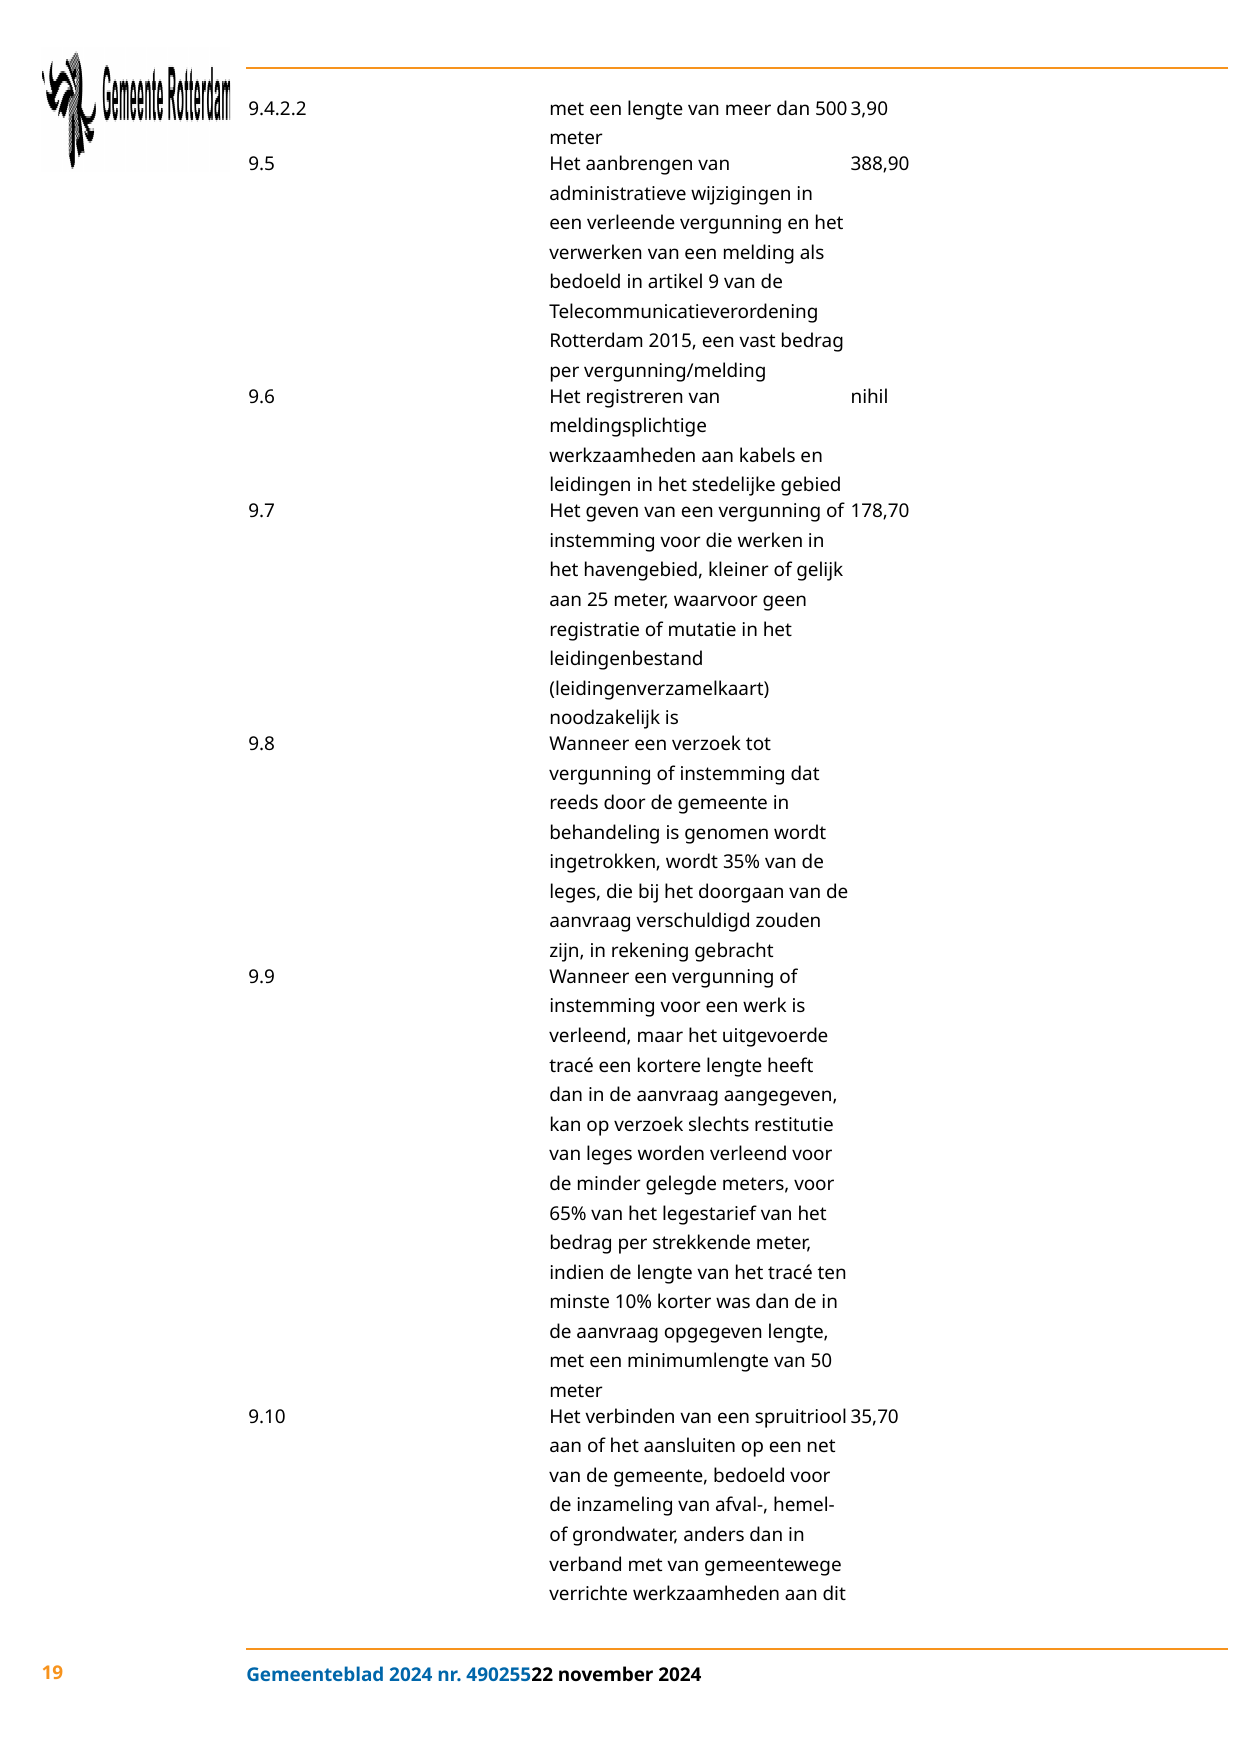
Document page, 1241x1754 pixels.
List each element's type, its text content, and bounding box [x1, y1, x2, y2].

table_cell Het verbinden van een spruitriool aan of het aansluiten op een net van de gemeente, bedoeld voor de inzameling van afval-, hemel- of grondwater, anders dan in verband met van gemeentewege verrichte werkzaamheden aan dit [549, 1403, 850, 1606]
table_cell 9.8 [248, 730, 549, 963]
table_cell 388,90 [850, 150, 1152, 383]
table_cell 9.10 [248, 1403, 549, 1606]
table_cell 9.6 [248, 383, 549, 497]
table_cell 9.7 [248, 498, 549, 730]
table_cell Het registreren van meldingsplichtige werkzaamheden aan kabels en leidingen in het stedelijke gebied [549, 383, 850, 497]
table_cell Het geven van een vergunning of instemming voor die werken in het havengebied, kleiner of gelijk aan 25 meter, waarvoor geen registratie of mutatie in het leidingenbestand (leidingenverzamelkaart) noodzakelijk is [549, 498, 850, 730]
table_cell Wanneer een vergunning of instemming voor een werk is verleend, maar het uitgevoerde tracé een kortere lengte heeft dan in de aanvraag aangegeven, kan op verzoek slechts restitutie van leges worden verleend voor de minder gelegde meters, voor 65% van het legestarief van het bedrag per strekkende meter, indien de lengte van het tracé ten minste 10% korter was dan de in de aanvraag opgegeven lengte, met een minimumlengte van 50 meter [549, 963, 850, 1403]
table_cell [850, 730, 1152, 963]
table_cell 35,70 [850, 1403, 1152, 1606]
table_cell nihil [850, 383, 1152, 497]
table_cell 9.5 [248, 150, 549, 383]
table_cell 178,70 [850, 498, 1152, 730]
table_cell 3,90 [850, 95, 1152, 150]
table_cell met een lengte van meer dan 500 meter [549, 95, 850, 150]
table_cell Wanneer een verzoek tot vergunning of instemming dat reeds door de gemeente in behandeling is genomen wordt ingetrokken, wordt 35% van de leges, die bij het doorgaan van de aanvraag verschuldigd zouden zijn, in rekening gebracht [549, 730, 850, 963]
table_cell 9.9 [248, 963, 549, 1403]
table_cell Het aanbrengen van administratieve wijzigingen in een verleende vergunning en het verwerken van een melding als bedoeld in artikel 9 van de Telecommunicatieverordening Rotterdam 2015, een vast bedrag per vergunning/melding [549, 150, 850, 383]
table_cell 9.4.2.2 [248, 95, 549, 150]
picture [41, 47, 231, 172]
table_cell [850, 963, 1152, 1403]
